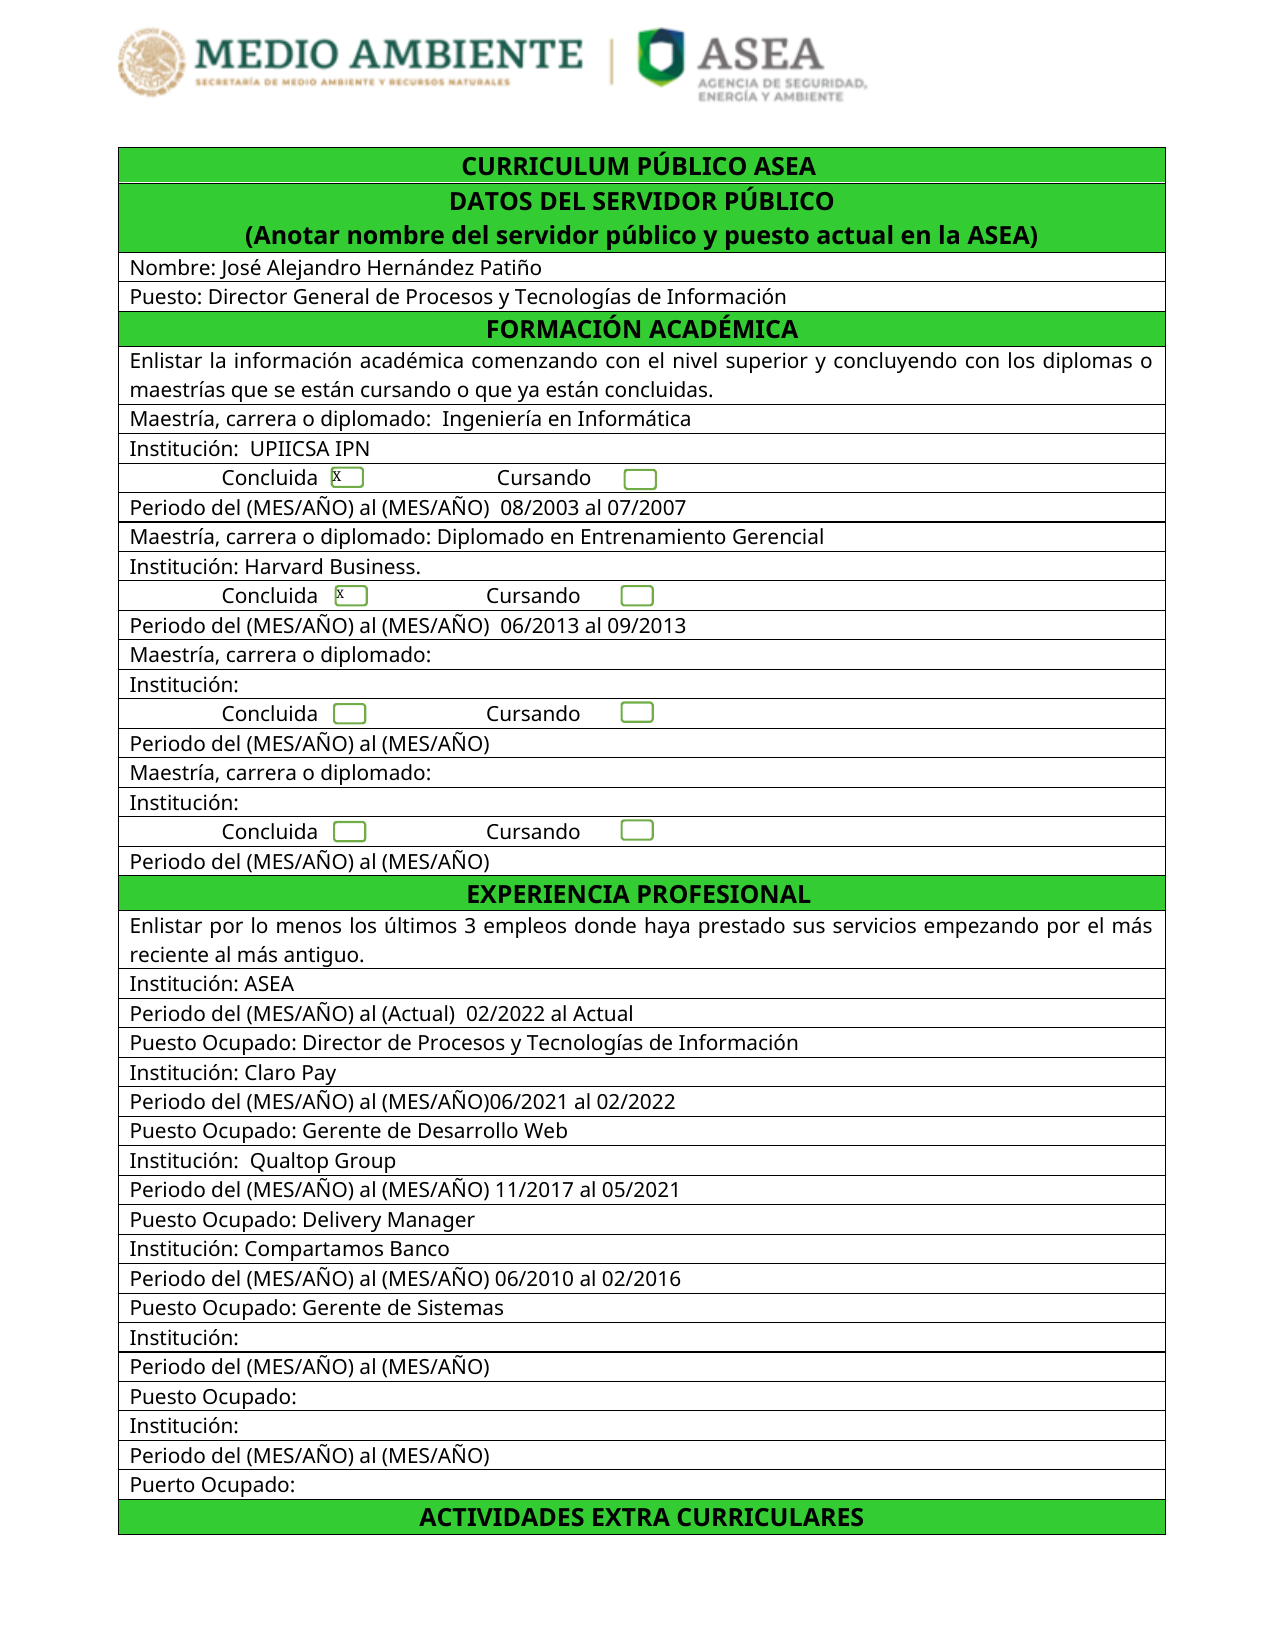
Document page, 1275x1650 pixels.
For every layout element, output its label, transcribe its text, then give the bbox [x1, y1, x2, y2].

table_cell DATOS DEL SERVIDOR PÚBLICO (Anotar nombre del servidor público y puesto actual en la ASEA) [119, 184, 1165, 252]
table_cell Periodo del (MES/AÑO) al (MES/AÑO) 06/2010 al 02/2016 [119, 1264, 1165, 1292]
table_cell Periodo del (MES/AÑO) al (MES/AÑO) [119, 847, 1165, 875]
table_cell Institución: Qualtop Group [119, 1146, 1165, 1174]
table_cell Institución: ASEA [119, 969, 1165, 998]
table_cell EXPERIENCIA PROFESIONAL [119, 876, 1165, 910]
table_cell Nombre: José Alejandro Hernández Patiño [119, 253, 1165, 281]
table_cell Periodo del (MES/AÑO) al (MES/AÑO) [119, 1441, 1165, 1469]
table_cell Enlistar la información académica comenzando con el nivel superior y concluyendo con los diplomas o maestrías que se están cursando o que ya están concluidas. [119, 347, 1165, 403]
table_cell Enlistar por lo menos los últimos 3 empleos donde haya prestado sus servicios empezando por el más reciente al más antiguo. [119, 911, 1165, 968]
table_cell Institución: [119, 670, 1165, 698]
table_cell Maestría, carrera o diplomado: [119, 640, 1165, 669]
table_cell Concluida Cursando [119, 581, 1165, 610]
table_cell FORMACIÓN ACADÉMICA [119, 312, 1165, 346]
table_cell Puesto Ocupado: Gerente de Desarrollo Web [119, 1117, 1165, 1145]
table_cell Institución: [119, 1323, 1165, 1351]
table_cell Institución: [119, 1411, 1165, 1440]
table_cell Puesto Ocupado: Delivery Manager [119, 1205, 1165, 1233]
table_header CURRICULUM PÚBLICO ASEA [119, 148, 1165, 182]
table_cell Puerto Ocupado: [119, 1470, 1165, 1499]
table_cell ACTIVIDADES EXTRA CURRICULARES [119, 1500, 1165, 1534]
table_cell Puesto Ocupado: [119, 1382, 1165, 1410]
table_cell Periodo del (MES/AÑO) al (MES/AÑO) 06/2013 al 09/2013 [119, 611, 1165, 639]
table_cell Maestría, carrera o diplomado: Diplomado en Entrenamiento Gerencial [119, 523, 1165, 551]
table_cell Concluida Cursando [119, 464, 1165, 492]
table_cell Periodo del (MES/AÑO) al (MES/AÑO) [119, 729, 1165, 757]
table_cell Institución: Claro Pay [119, 1058, 1165, 1086]
table_cell Puesto Ocupado: Gerente de Sistemas [119, 1294, 1165, 1322]
table_cell Periodo del (MES/AÑO) al (MES/AÑO)06/2021 al 02/2022 [119, 1087, 1165, 1116]
table_cell Periodo del (MES/AÑO) al (MES/AÑO) 11/2017 al 05/2021 [119, 1176, 1165, 1204]
table_cell Puesto Ocupado: Director de Procesos y Tecnologías de Información [119, 1028, 1165, 1057]
table_cell Periodo del (MES/AÑO) al (MES/AÑO) 08/2003 al 07/2007 [119, 493, 1165, 521]
table_cell Institución: Harvard Business. [119, 552, 1165, 580]
table_cell Periodo del (MES/AÑO) al (Actual) 02/2022 al Actual [119, 999, 1165, 1027]
table_cell Concluida Cursando [119, 699, 1165, 728]
table_cell Puesto: Director General de Procesos y Tecnologías de Información [119, 282, 1165, 311]
table_cell Institución: UPIICSA IPN [119, 434, 1165, 462]
table_cell Maestría, carrera o diplomado: [119, 758, 1165, 787]
table_cell Concluida Cursando [119, 817, 1165, 846]
table_cell Institución: Compartamos Banco [119, 1235, 1165, 1263]
table_cell Institución: [119, 788, 1165, 816]
table_cell Periodo del (MES/AÑO) al (MES/AÑO) [119, 1353, 1165, 1381]
table_cell Maestría, carrera o diplomado: Ingeniería en Informática [119, 405, 1165, 433]
